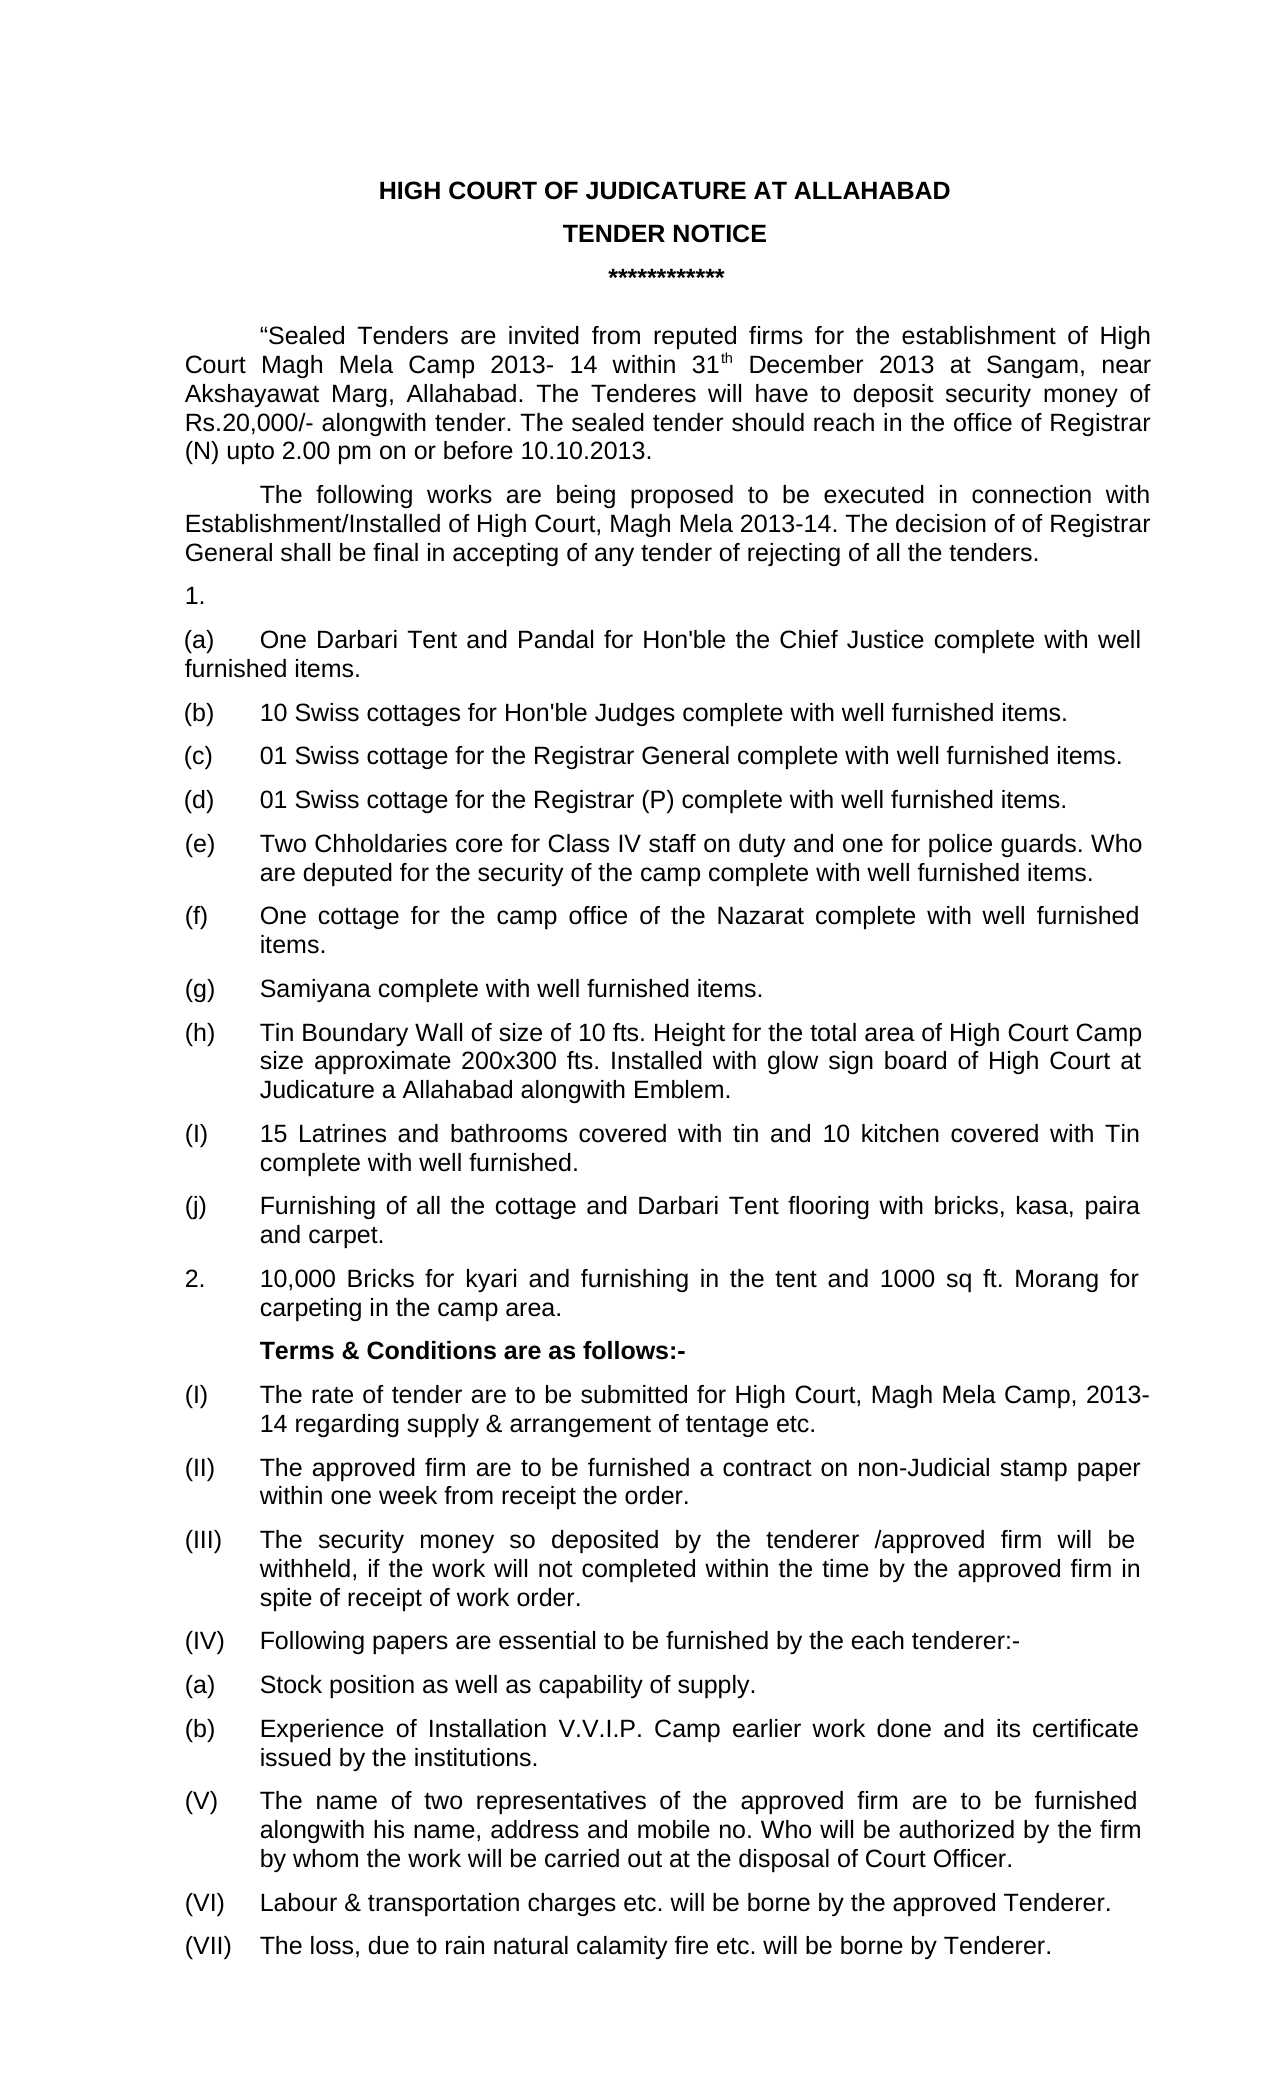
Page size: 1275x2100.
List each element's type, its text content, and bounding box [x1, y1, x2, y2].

text HIGH COURT OF JUDICATURE AT ALLAHABAD [184, 176, 1152, 204]
list (e) Two Chholdaries core for Class IV staff on duty and one for police guards. Who are deputed for the security of the camp complete with well furnished items. [184, 829, 1152, 886]
list The security money so deposited by the tenderer /approved firm will be withheld, if the work will not completed within the time by the approved firm in spite of receipt of work order. [184, 1525, 1152, 1611]
list (a) One Darbari Tent and Pandal for Hon'ble the Chief Justice complete with well furnished items. [183, 625, 1152, 683]
list (b) 10 Swiss cottages for Hon'ble Judges complete with well furnished items. [183, 698, 1152, 726]
list (a) Stock position as well as capability of supply. [184, 1670, 1152, 1699]
text TENDER NOTICE [184, 219, 1152, 248]
list The approved firm are to be furnished a contract on non-Judicial stamp paper within one week from receipt the order. [184, 1453, 1152, 1510]
list (f) One cottage for the camp office of the Nazarat complete with well furnished items. [184, 901, 1152, 959]
list The name of two representatives of the approved firm are to be furnished alongwith his name, address and mobile no. Who will be authorized by the firm by whom the work will be carried out at the disposal of Court Officer. [184, 1786, 1152, 1873]
list The rate of tender are to be submitted for High Court, Magh Mela Camp, 2013- 14 regarding supply & arrangement of tentage etc. [184, 1380, 1152, 1438]
text 1. [184, 581, 1152, 610]
list (j) Furnishing of all the cottage and Darbari Tent flooring with bricks, kasa, paira and carpet. [184, 1191, 1152, 1249]
text “Sealed Tenders are invited from reputed firms for the establishment of High Court Magh Mela Camp 2013- 14 within 31th December 2013 at Sangam, near Akshayawat Marg, Allahabad. The Tenderes will have to deposit security money of Rs.20,000/- alongwith tender. The sealed tender should reach in the office of Registrar (N) upto 2.00 pm on or before 10.10.2013. [184, 321, 1152, 465]
list Labour & transportation charges etc. will be borne by the approved Tenderer. [184, 1888, 1152, 1916]
list Following papers are essential to be furnished by the each tenderer:- [184, 1626, 1152, 1655]
list (h) Tin Boundary Wall of size of 10 fts. Height for the total area of High Court Camp size approximate 200x300 fts. Installed with glow sign board of High Court at Judicature a Allahabad alongwith Emblem. [184, 1018, 1152, 1104]
text ************ [184, 263, 1152, 292]
list (g) Samiyana complete with well furnished items. [184, 974, 1152, 1003]
text Terms & Conditions are as follows:- [184, 1336, 1152, 1365]
list The loss, due to rain natural calamity fire etc. will be borne by Tenderer. [184, 1931, 1152, 1960]
list (d) 01 Swiss cottage for the Registrar (P) complete with well furnished items. [183, 785, 1152, 814]
list (I) 15 Latrines and bathrooms covered with tin and 10 kitchen covered with Tin complete with well furnished. [184, 1119, 1152, 1176]
list (b) Experience of Installation V.V.I.P. Camp earlier work done and its certificate issued by the institutions. [184, 1714, 1152, 1771]
text 2. 10,000 Bricks for kyari and furnishing in the tent and 1000 sq ft. Morang for carpeting in the camp area. [184, 1264, 1152, 1321]
text The following works are being proposed to be executed in connection with Establishment/Installed of High Court, Magh Mela 2013-14. The decision of of Registrar General shall be final in accepting of any tender of rejecting of all the tenders. [184, 480, 1152, 566]
list (c) 01 Swiss cottage for the Registrar General complete with well furnished items. [183, 741, 1152, 770]
